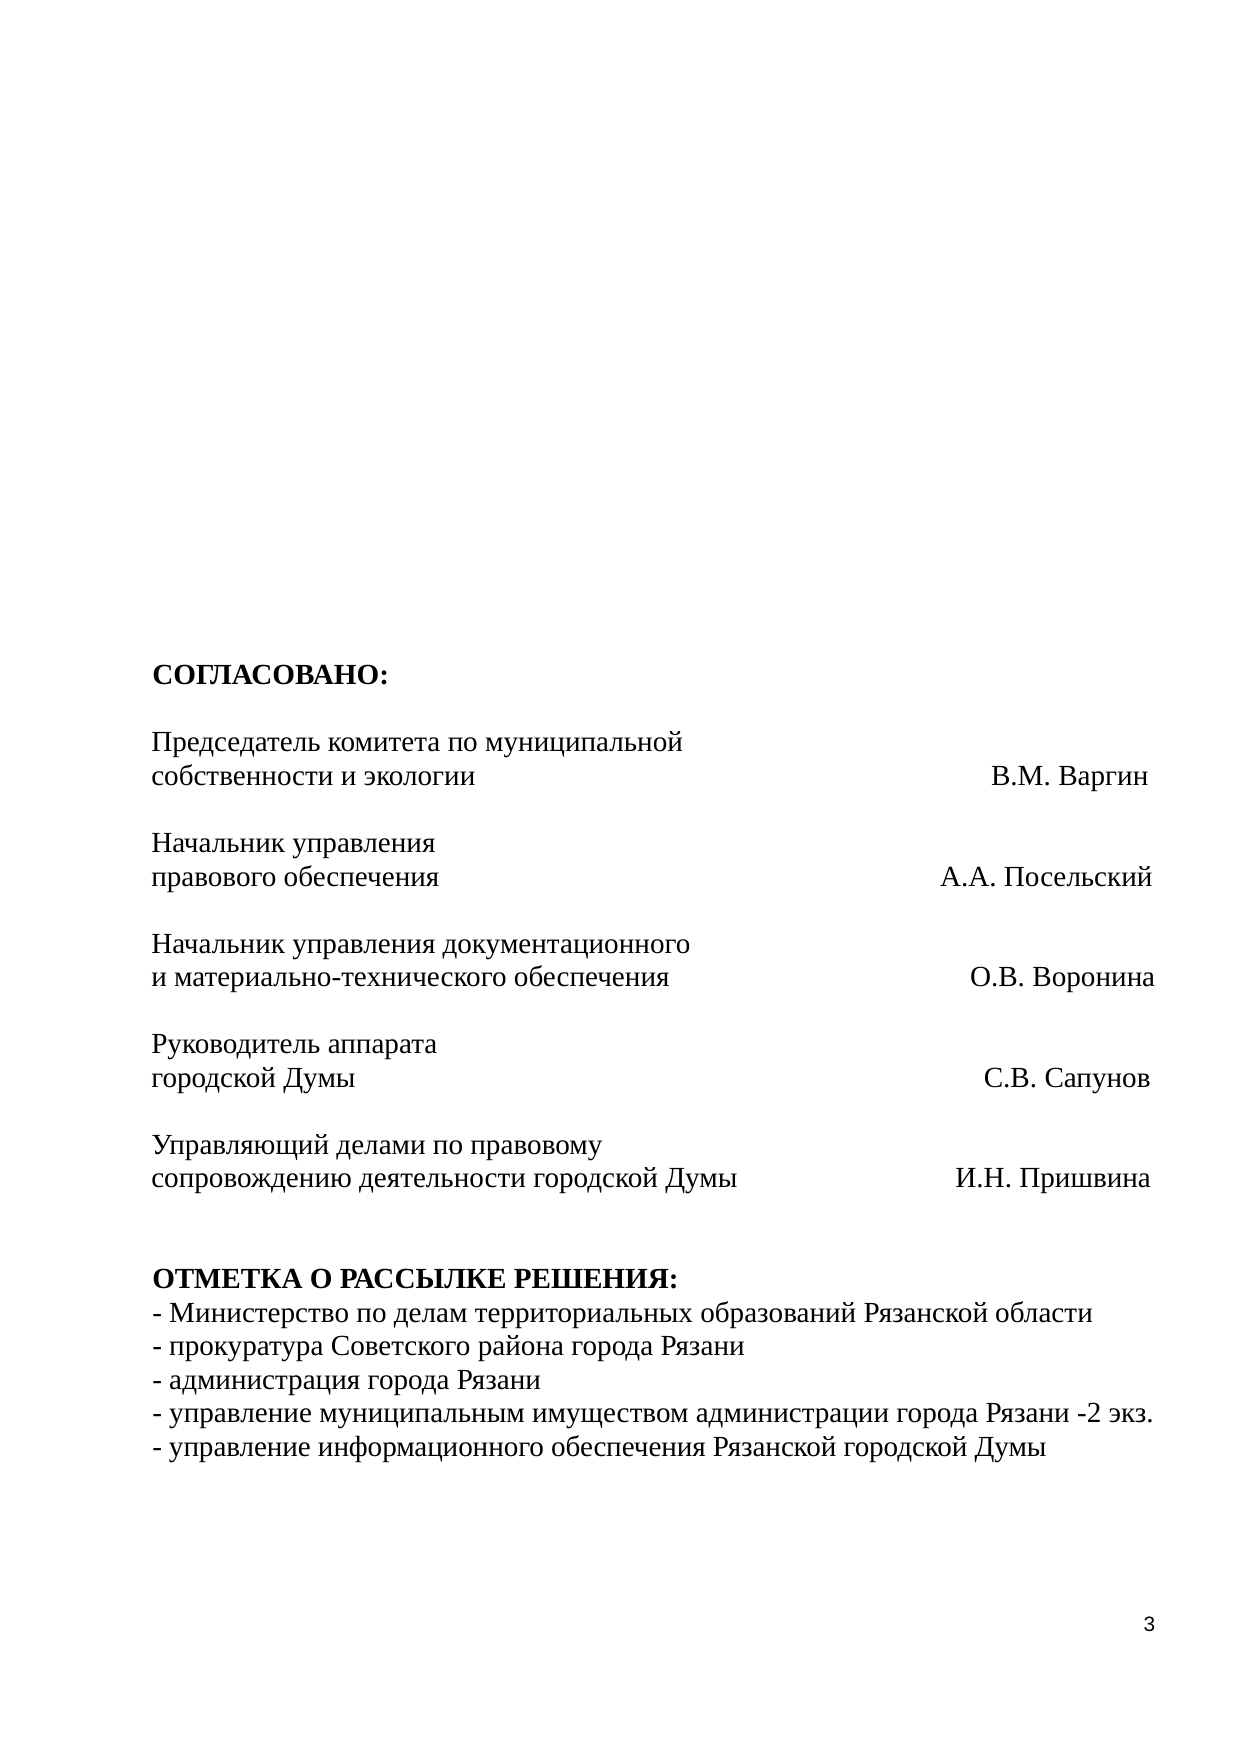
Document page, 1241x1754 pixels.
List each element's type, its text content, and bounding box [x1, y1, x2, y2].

text Руководитель аппарата [151, 1026, 1155, 1060]
text - Министерство по делам территориальных образований Рязанской области [151, 1295, 1155, 1328]
text правового обеспечения А.А. Посельский [151, 859, 1155, 892]
text ОТМЕТКА О РАССЫЛКЕ РЕШЕНИЯ: [151, 1261, 1155, 1295]
text - администрация города Рязани [151, 1362, 1155, 1395]
text - управление информационного обеспечения Рязанской городской Думы [151, 1429, 1155, 1462]
text - управление муниципальным имуществом администрации города Рязани -2 экз. [151, 1395, 1155, 1429]
text собственности и экологии В.М. Варгин [151, 758, 1155, 792]
text СОГЛАСОВАНО: [152, 657, 1155, 691]
text Управляющий делами по правовому [151, 1127, 1155, 1161]
text городской Думы С.В. Сапунов [151, 1060, 1155, 1093]
text Начальник управления документационного [151, 926, 1155, 959]
text - прокуратура Советского района города Рязани [151, 1328, 1155, 1362]
text сопровождению деятельности городской Думы И.Н. Пришвина [151, 1161, 1155, 1194]
text Председатель комитета по муниципальной [151, 724, 1155, 758]
text и материально-технического обеспечения О.В. Воронина [151, 959, 1155, 993]
text Начальник управления [151, 825, 1155, 859]
